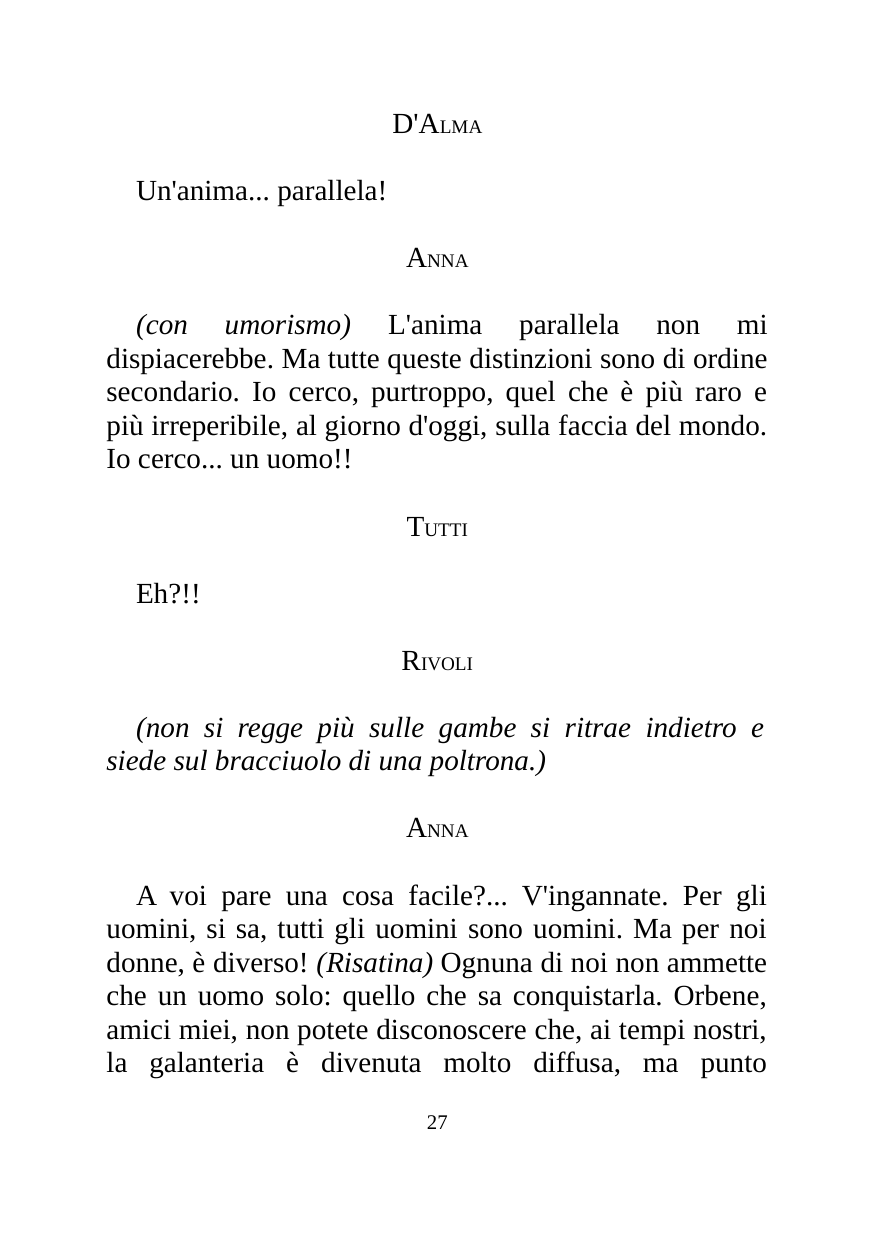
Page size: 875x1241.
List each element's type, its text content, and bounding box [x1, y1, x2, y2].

text Tutti [106, 509, 768, 542]
text Un'anima... parallela! [106, 173, 768, 207]
text A voi pare una cosa facile?... V'ingannate. Per gli uomini, si sa, tutti gli uomini sono uomini. Ma per noi donne, è diverso! (Risatina) Ognuna di noi non ammette che un uomo solo: quello che sa conquistarla. Orbene, amici miei, non potete disconoscere che, ai tempi nostri, la galanteria è divenuta molto diffusa, ma punto [106, 878, 768, 1079]
text (non si regge più sulle gambe si ritrae indietro e siede sul bracciuolo di una poltrona.) [106, 710, 768, 777]
text (con umorismo) L'anima parallela non mi dispiacerebbe. Ma tutte queste distinzioni sono di ordine secondario. Io cerco, purtroppo, quel che è più raro e più irreperibile, al giorno d'oggi, sulla faccia del mondo. Io cerco... un uomo!! [106, 307, 768, 475]
text Anna [106, 811, 768, 844]
text Eh?!! [106, 576, 768, 609]
text Rivoli [106, 643, 768, 676]
text D'Alma [106, 106, 768, 140]
text Anna [106, 240, 768, 274]
